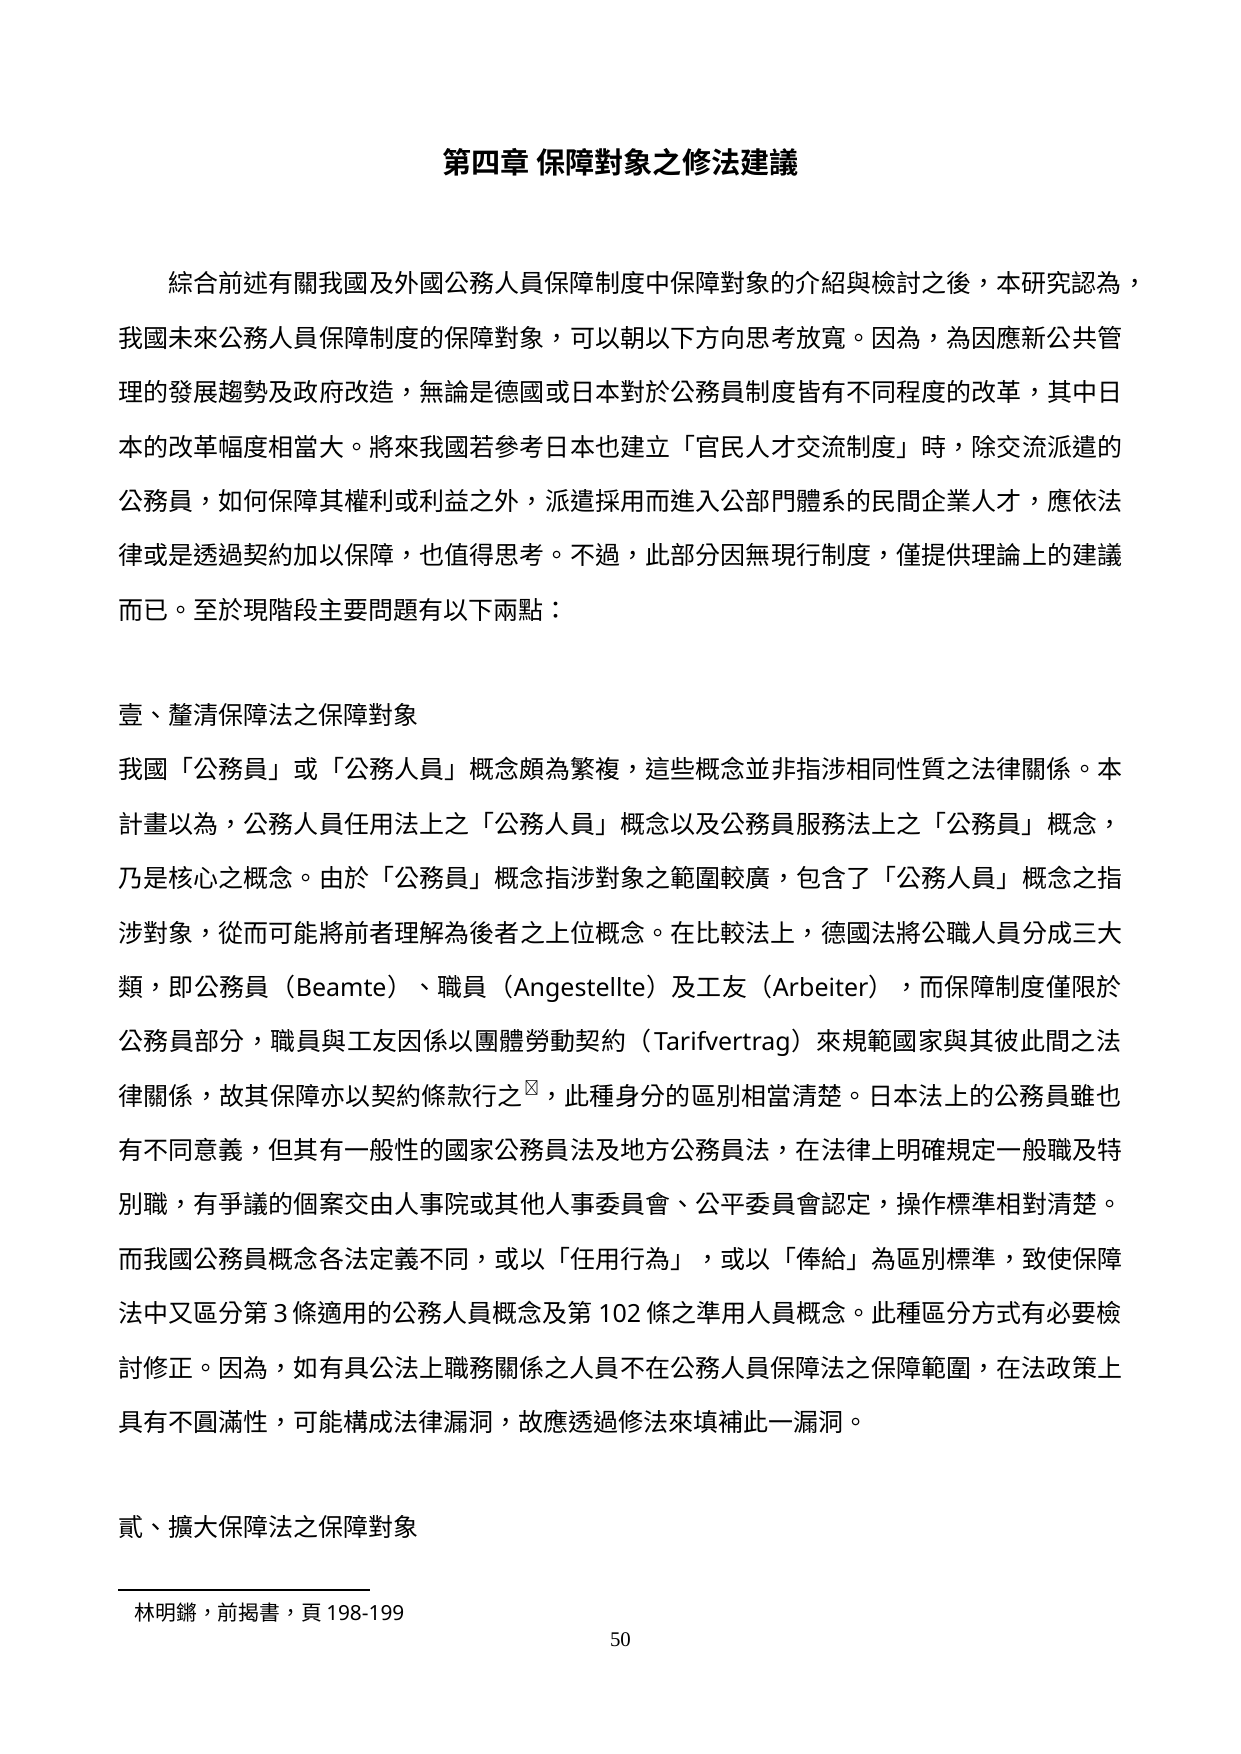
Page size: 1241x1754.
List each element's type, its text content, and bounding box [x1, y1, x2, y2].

text 林明鏘，前揭書，頁198-199 [118, 1596, 1122, 1627]
text 貳、擴大保障法之保障對象 [118, 1508, 1122, 1544]
text 綜合前述有關我國及外國公務人員保障制度中保障對象的介紹與檢討之後，本研究認為，我國未來公務人員保障制度的保障對象，可以朝以下方向思考放寬。因為，為因應新公共管理的發展趨勢及政府改造，無論是德國或日本對於公務員制度皆有不同程度的改革，其中日本的改革幅度相當大。將來我國若參考日本也建立「官民人才交流制度」時，除交流派遣的公務員，如何保障其權利或利益之外，派遣採用而進入公部門體系的民間企業人才，應依法律或是透過契約加以保障，也值得思考。不過，此部分因無現行制度，僅提供理論上的建議而已。至於現階段主要問題有以下兩點： [118, 264, 1122, 626]
text 我國「公務員」或「公務人員」概念頗為繁複，這些概念並非指涉相同性質之法律關係。本計畫以為，公務人員任用法上之「公務人員」概念以及公務員服務法上之「公務員」概念，乃是核心之概念。由於「公務員」概念指涉對象之範圍較廣，包含了「公務人員」概念之指涉對象，從而可能將前者理解為後者之上位概念。在比較法上，德國法將公職人員分成三大類，即公務員（Beamte）、職員（Angestellte）及工友（Arbeiter），而保障制度僅限於公務員部分，職員與工友因係以團體勞動契約（Tarifvertrag）來規範國家與其彼此間之法律關係，故其保障亦以契約條款行之，此種身分的區別相當清楚。日本法上的公務員雖也有不同意義，但其有一般性的國家公務員法及地方公務員法，在法律上明確規定一般職及特別職，有爭議的個案交由人事院或其他人事委員會、公平委員會認定，操作標準相對清楚。而我國公務員概念各法定義不同，或以「任用行為」，或以「俸給」為區別標準，致使保障法中又區分第3條適用的公務人員概念及第102條之準用人員概念。此種區分方式有必要檢討修正。因為，如有具公法上職務關係之人員不在公務人員保障法之保障範圍，在法政策上具有不圓滿性，可能構成法律漏洞，故應透過修法來填補此一漏洞。 [118, 750, 1122, 1439]
text 第四章 保障對象之修法建議 [118, 131, 1122, 185]
text 壹、釐清保障法之保障對象 [118, 696, 1122, 732]
